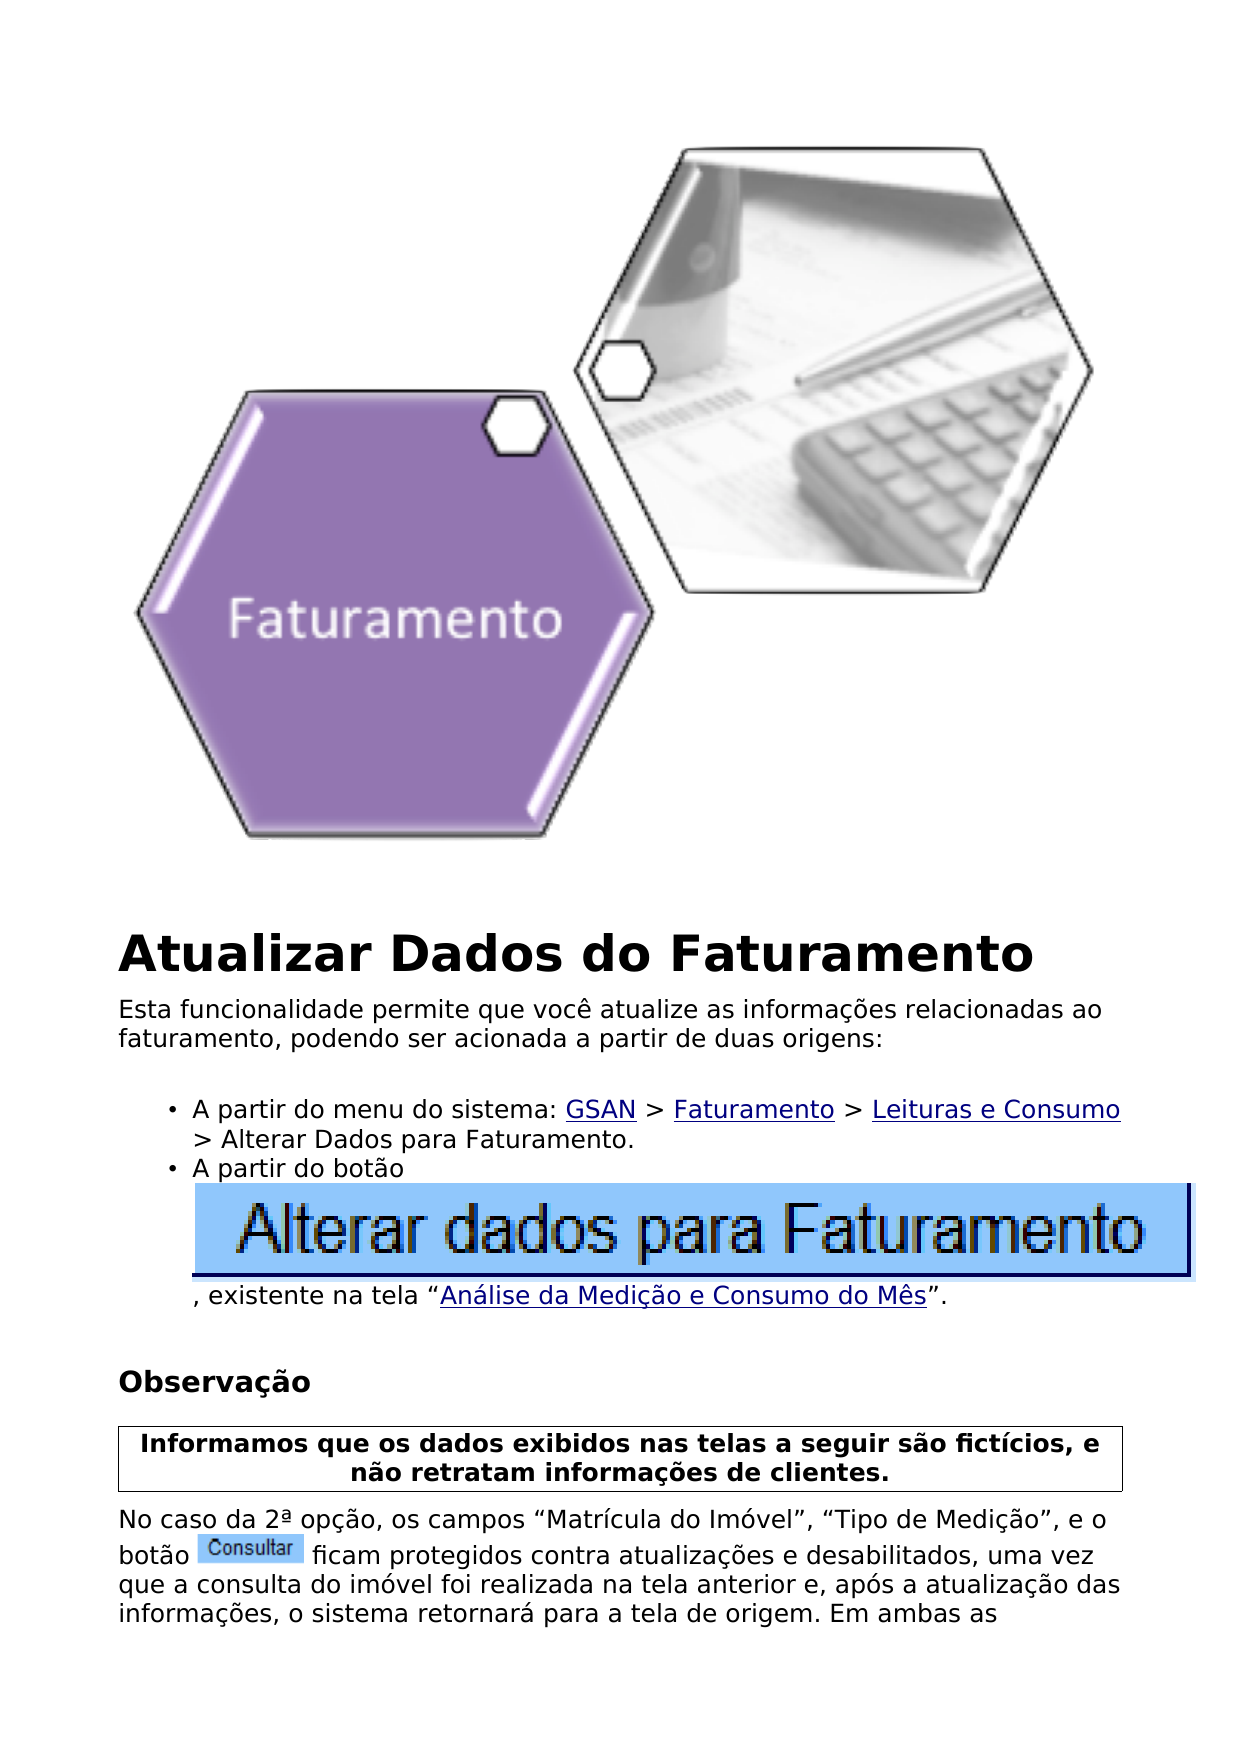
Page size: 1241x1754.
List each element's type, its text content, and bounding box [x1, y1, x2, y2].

subtitle Atualizar Dados do Faturamento [118, 925, 1122, 983]
picture [197, 1534, 304, 1565]
list A partir do botão , existente na tela “Análise da Medição e Consumo do Mês”. [177, 1154, 1122, 1311]
list A partir do menu do sistema: GSAN > Faturamento > Leituras e Consumo > Alterar Dados para Faturamento. [177, 1096, 1122, 1154]
text No caso da 2ª opção, os campos “Matrícula do Imóvel”, “Tipo de Medição”, e o botão ficam protegidos contra atualizações e desabilitados, uma vez que a consulta do imóvel foi realizada na tela anterior e, após a atualização das informações, o sistema retornará para a tela de origem. Em ambas as [118, 1506, 1122, 1629]
subtitle Observação [118, 1365, 1122, 1399]
picture [118, 118, 1123, 858]
text Esta funcionalidade permite que você atualize as informações relacionadas ao faturamento, podendo ser acionada a partir de duas origens: [118, 995, 1122, 1054]
picture [192, 1183, 1196, 1282]
table_header Informamos que os dados exibidos nas telas a seguir são fictícios, e não retratam informações de clientes. [119, 1427, 1122, 1491]
